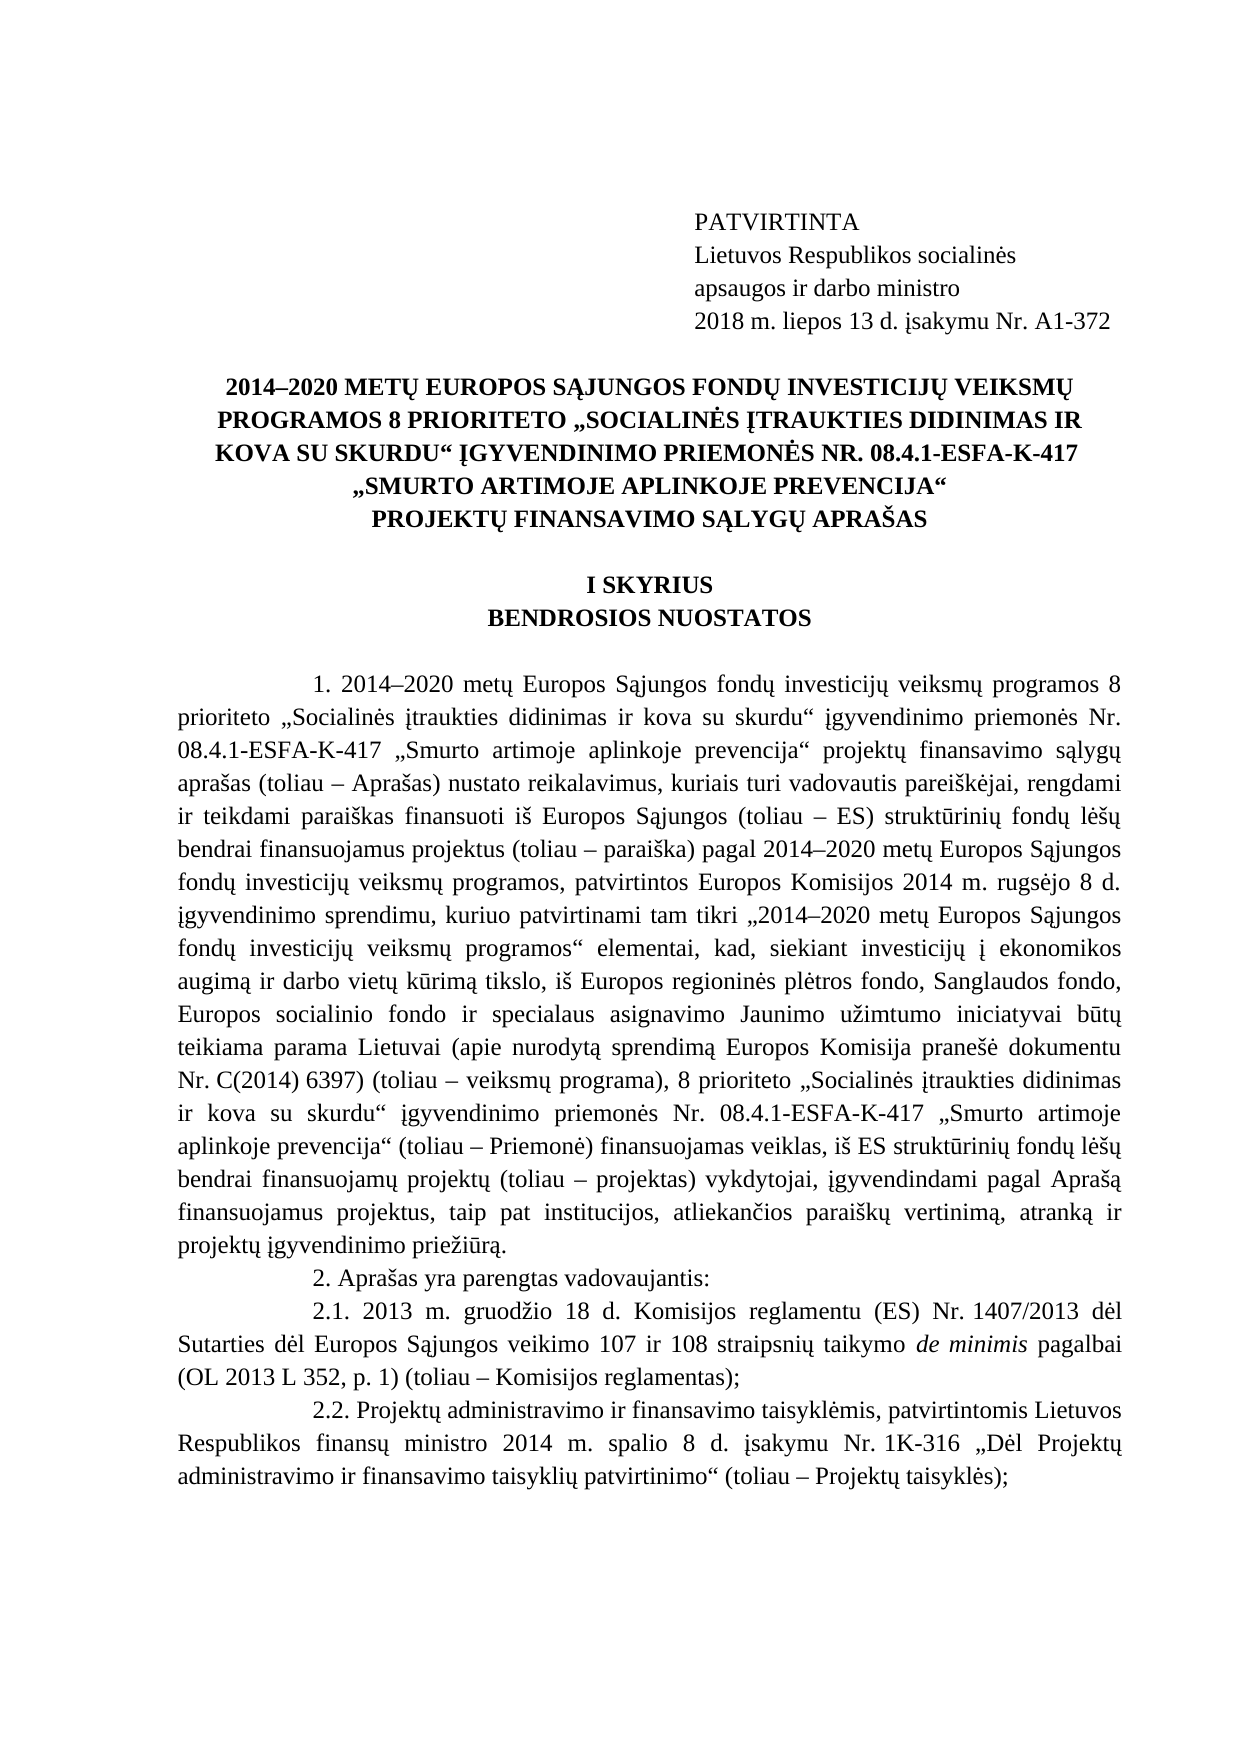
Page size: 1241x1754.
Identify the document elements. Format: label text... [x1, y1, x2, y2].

text 2.2. Projektų administravimo ir finansavimo taisyklėmis, patvirtintomis Lietuvos Respublikos finansų ministro 2014 m. spalio 8 d. įsakymu Nr. 1K-316 „Dėl Projektų administravimo ir finansavimo taisyklių patvirtinimo“ (toliau – Projektų taisyklės); [177, 1395, 1122, 1490]
text BENDROSIOS NUOSTATOS [177, 603, 1122, 632]
text 2018 m. liepos 13 d. įsakymu Nr. A1-372 [582, 306, 1122, 334]
text PROJEKTŲ FINANSAVIMO SĄLYGŲ APRAŠAS [177, 504, 1122, 533]
text 2014–2020 METŲ EUROPOS SĄJUNGOS FONDŲ INVESTICIJŲ VEIKSMŲ PROGRAMOS 8 PRIORITETO „SOCIALINĖS ĮTRAUKTIES DIDINIMAS IR KOVA SU SKURDU“ ĮGYVENDINIMO PRIEMONĖS NR. 08.4.1-ESFA-K-417 [177, 372, 1122, 467]
text Lietuvos Respublikos socialinės [582, 240, 1122, 268]
text „SMURTO ARTIMOJE APLINKOJE PREVENCIJA“ [177, 471, 1122, 499]
text I SKYRIUS [177, 570, 1122, 599]
text 2. Aprašas yra parengtas vadovaujantis: [177, 1263, 1122, 1292]
text 2.1. 2013 m. gruodžio 18 d. Komisijos reglamentu (ES) Nr. 1407/2013 dėl Sutarties dėl Europos Sąjungos veikimo 107 ir 108 straipsnių taikymo de minimis pagalbai (OL 2013 L 352, p. 1) (toliau – Komisijos reglamentas); [177, 1296, 1122, 1391]
text apsaugos ir darbo ministro [582, 273, 1122, 301]
text PATVIRTINTA [582, 207, 1122, 235]
text 1. 2014–2020 metų Europos Sąjungos fondų investicijų veiksmų programos 8 prioriteto „Socialinės įtraukties didinimas ir kova su skurdu“ įgyvendinimo priemonės Nr. 08.4.1-ESFA-K-417 „Smurto artimoje aplinkoje prevencija“ projektų finansavimo sąlygų aprašas (toliau – Aprašas) nustato reikalavimus, kuriais turi vadovautis pareiškėjai, rengdami ir teikdami paraiškas finansuoti iš Europos Sąjungos (toliau – ES) struktūrinių fondų lėšų bendrai finansuojamus projektus (toliau – paraiška) pagal 2014–2020 metų Europos Sąjungos fondų investicijų veiksmų programos, patvirtintos Europos Komisijos 2014 m. rugsėjo 8 d. įgyvendinimo sprendimu, kuriuo patvirtinami tam tikri „2014–2020 metų Europos Sąjungos fondų investicijų veiksmų programos“ elementai, kad, siekiant investicijų į ekonomikos augimą ir darbo vietų kūrimą tikslo, iš Europos regioninės plėtros fondo, Sanglaudos fondo, Europos socialinio fondo ir specialaus asignavimo Jaunimo užimtumo iniciatyvai būtų teikiama parama Lietuvai (apie nurodytą sprendimą Europos Komisija pranešė dokumentu Nr. C(2014) 6397) (toliau – veiksmų programa), 8 prioriteto „Socialinės įtraukties didinimas ir kova su skurdu“ įgyvendinimo priemonės Nr. 08.4.1-ESFA-K-417 „Smurto artimoje aplinkoje prevencija“ (toliau – Priemonė) finansuojamas veiklas, iš ES struktūrinių fondų lėšų bendrai finansuojamų projektų (toliau – projektas) vykdytojai, įgyvendindami pagal Aprašą finansuojamus projektus, taip pat institucijos, atliekančios paraiškų vertinimą, atranką ir projektų įgyvendinimo priežiūrą. [177, 669, 1122, 1259]
